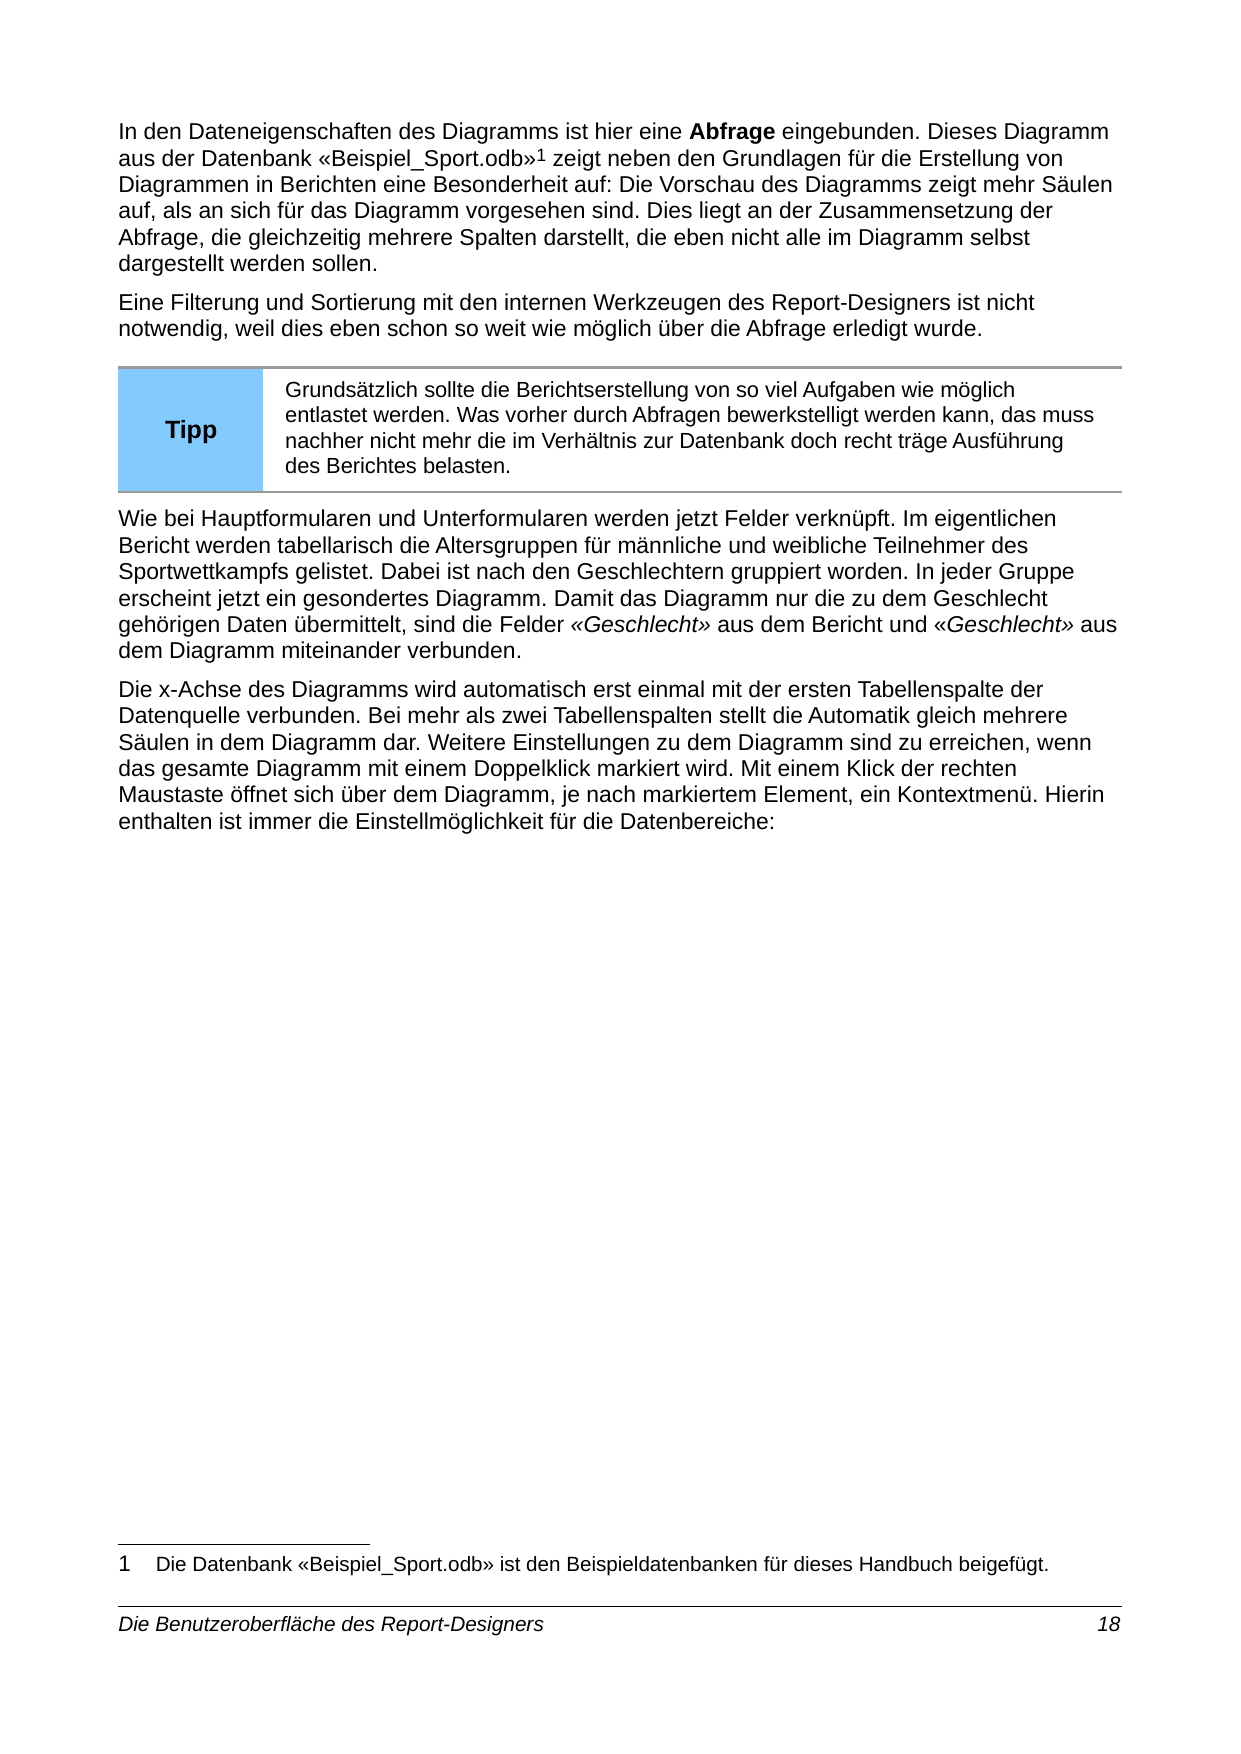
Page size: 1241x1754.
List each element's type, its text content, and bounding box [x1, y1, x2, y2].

table_header Tipp [118, 369, 263, 491]
text Die x-Achse des Diagramms wird automatisch erst einmal mit der ersten Tabellenspalte der Datenquelle verbunden. Bei mehr als zwei Tabellenspalten stellt die Automatik gleich mehrere Säulen in dem Diagramm dar. Weitere Einstellungen zu dem Diagramm sind zu erreichen, wenn das gesamte Diagramm mit einem Doppelklick markiert wird. Mit einem Klick der rechten Maustaste öffnet sich über dem Diagramm, je nach markiertem Element, ein Kontextmenü. Hierin enthalten ist immer die Einstellmöglichkeit für die Datenbereiche: [118, 676, 1122, 834]
text Die Datenbank «Beispiel_Sport.odb» ist den Beispieldatenbanken für dieses Handbuch beigefügt. [118, 1551, 1122, 1576]
text Eine Filterung und Sortierung mit den internen Werkzeugen des Report-Designers ist nicht notwendig, weil dies eben schon so weit wie möglich über die Abfrage erledigt wurde. [118, 289, 1122, 341]
table_header Grundsätzlich sollte die Berichtserstellung von so viel Aufgaben wie möglich entlastet werden. Was vorher durch Abfragen bewerkstelligt werden kann, das muss nachher nicht mehr die im Verhältnis zur Datenbank doch recht träge Ausführung des Berichtes belasten. [264, 369, 1122, 491]
text In den Dateneigenschaften des Diagramms ist hier eine Abfrage eingebunden. Dieses Diagramm aus der Datenbank «Beispiel_Sport.odb» zeigt neben den Grundlagen für die Erstellung von Diagrammen in Berichten eine Besonderheit auf: Die Vorschau des Diagramms zeigt mehr Säulen auf, als an sich für das Diagramm vorgesehen sind. Dies liegt an der Zusammensetzung der Abfrage, die gleichzeitig mehrere Spalten darstellt, die eben nicht alle im Diagramm selbst dargestellt werden sollen. [118, 118, 1122, 276]
text Wie bei Hauptformularen und Unterformularen werden jetzt Felder verknüpft. Im eigentlichen Bericht werden tabellarisch die Altersgruppen für männliche und weibliche Teilnehmer des Sportwettkampfs gelistet. Dabei ist nach den Geschlechtern gruppiert worden. In jeder Gruppe erscheint jetzt ein gesondertes Diagramm. Damit das Diagramm nur die zu dem Geschlecht gehörigen Daten übermittelt, sind die Felder «Geschlecht» aus dem Bericht und «Geschlecht» aus dem Diagramm miteinander verbunden. [118, 505, 1122, 663]
